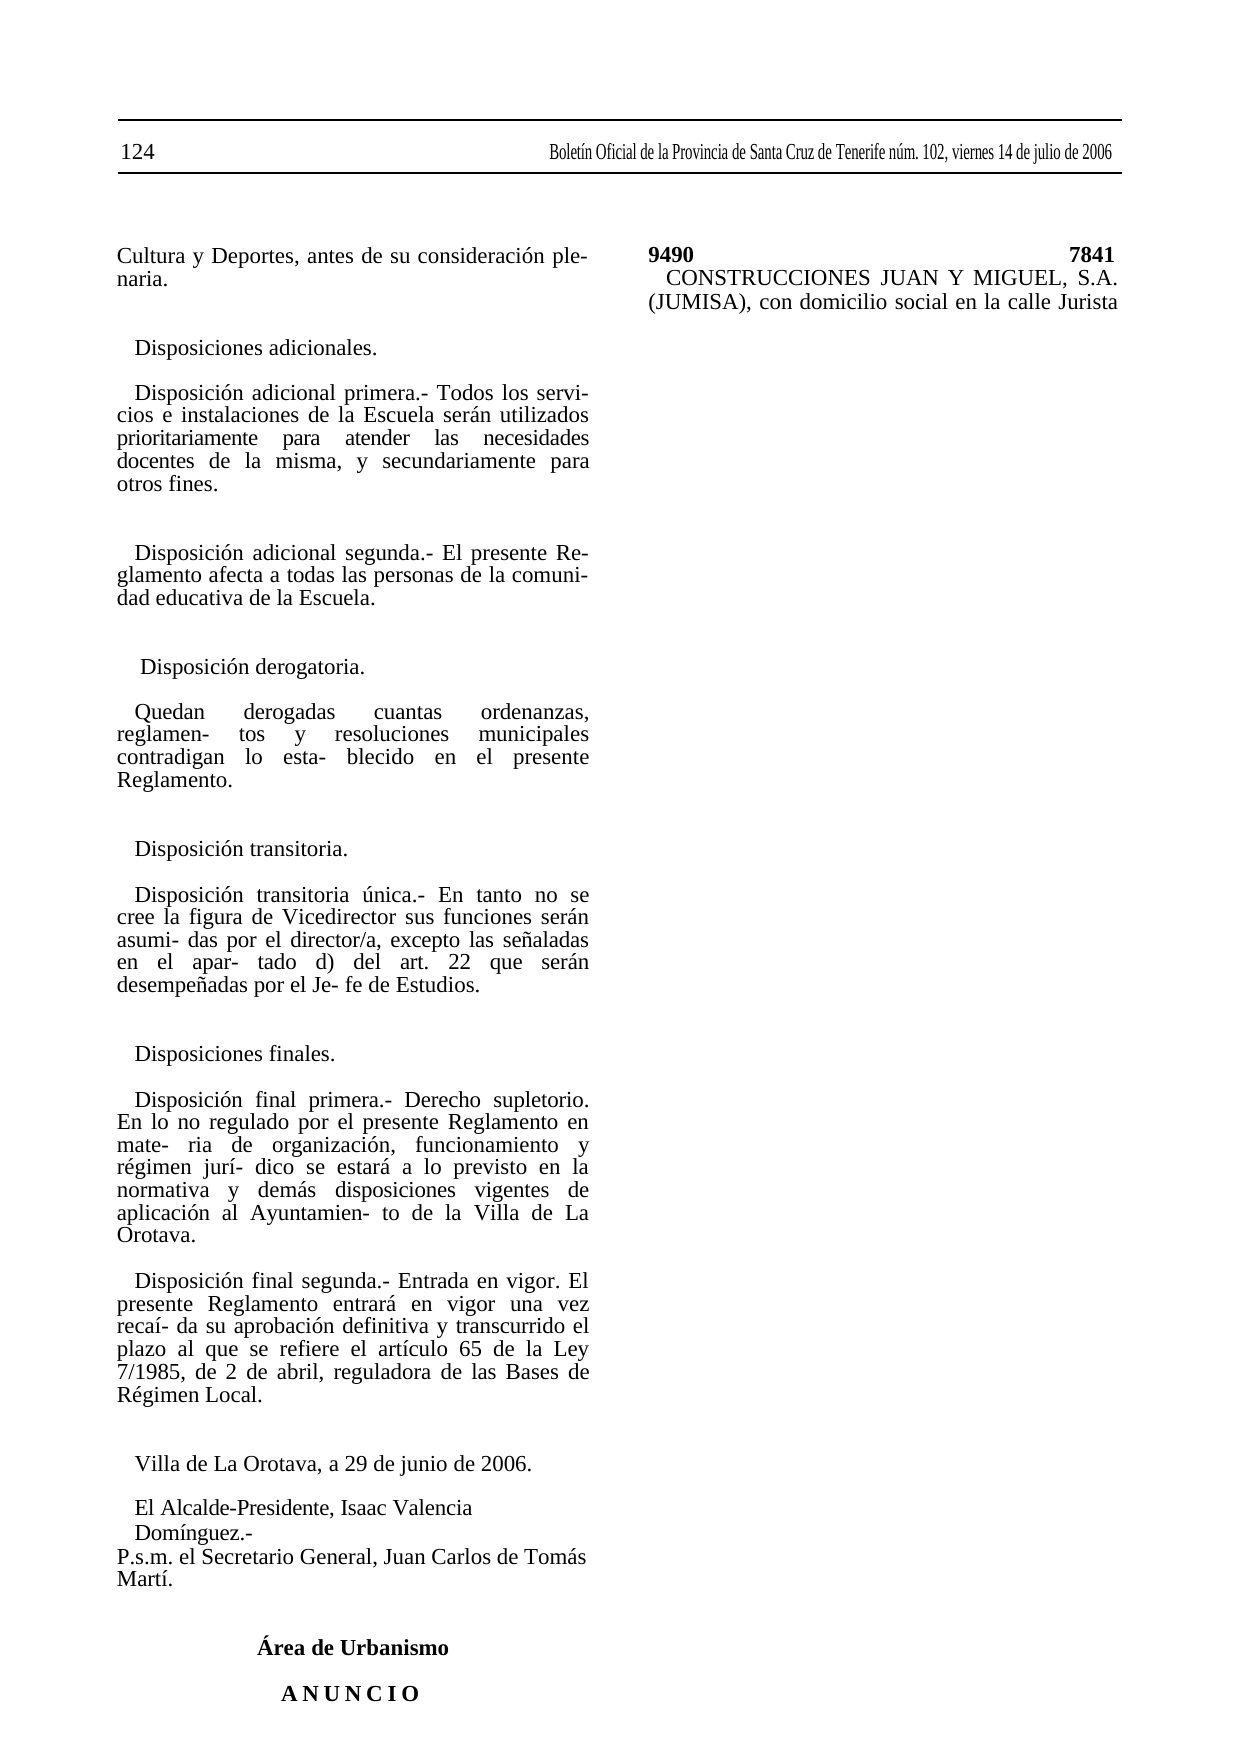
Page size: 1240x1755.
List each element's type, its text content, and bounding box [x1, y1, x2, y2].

text Disposición final segunda.- Entrada en vigor. El presente Reglamento entrará en vigor una vez recaí- da su aprobación definitiva y transcurrido el plazo al que se refiere el artículo 65 de la Ley 7/1985, de 2 de abril, reguladora de las Bases de Régimen Local. [117, 1271, 589, 1407]
text P.s.m. el Secretario General, Juan Carlos de Tomás Martí. [117, 1546, 590, 1591]
text CONSTRUCCIONES JUAN Y MIGUEL, S.A. [666, 267, 1133, 290]
text Disposición transitoria. [134, 835, 594, 862]
text (JUMISA), con domicilio social en la calle Jurista [648, 290, 1133, 314]
text Villa de La Orotava, a 29 de junio de 2006. [134, 1450, 594, 1476]
text El Alcalde-Presidente, Isaac Valencia Domínguez.- [134, 1496, 594, 1545]
text Disposición adicional segunda.- El presente Re- glamento afecta a todas las personas de la comuni- dad educativa de la Escuela. [117, 542, 589, 610]
text Disposición final primera.- Derecho supletorio. En lo no regulado por el presente Reglamento en mate- ria de organización, funcionamiento y régimen jurí- dico se estará a lo previsto en la normativa y demás disposiciones vigentes de aplicación al Ayuntamien- to de la Villa de La Orotava. [117, 1089, 589, 1248]
text Área de Urbanismo ANUNCIO [257, 1615, 449, 1707]
text Disposiciones adicionales. [134, 334, 594, 360]
text 9490 7841 [648, 246, 1133, 267]
text Disposición adicional primera.- Todos los servi- cios e instalaciones de la Escuela serán utilizados prioritariamente para atender las necesidades docentes de la misma, y secundariamente para otros fines. [117, 383, 589, 496]
text Disposición transitoria única.- En tanto no se cree la figura de Vicedirector sus funciones serán asumi- das por el director/a, excepto las señaladas en el apar- tado d) del art. 22 que serán desempeñadas por el Je- fe de Estudios. [117, 884, 589, 997]
text Disposición derogatoria. [140, 653, 594, 679]
text Cultura y Deportes, antes de su consideración ple- naria. [117, 246, 590, 291]
text Quedan derogadas cuantas ordenanzas, reglamen- tos y resoluciones municipales contradigan lo esta- blecido en el presente Reglamento. [117, 702, 589, 792]
text Disposiciones finales. [134, 1041, 594, 1067]
